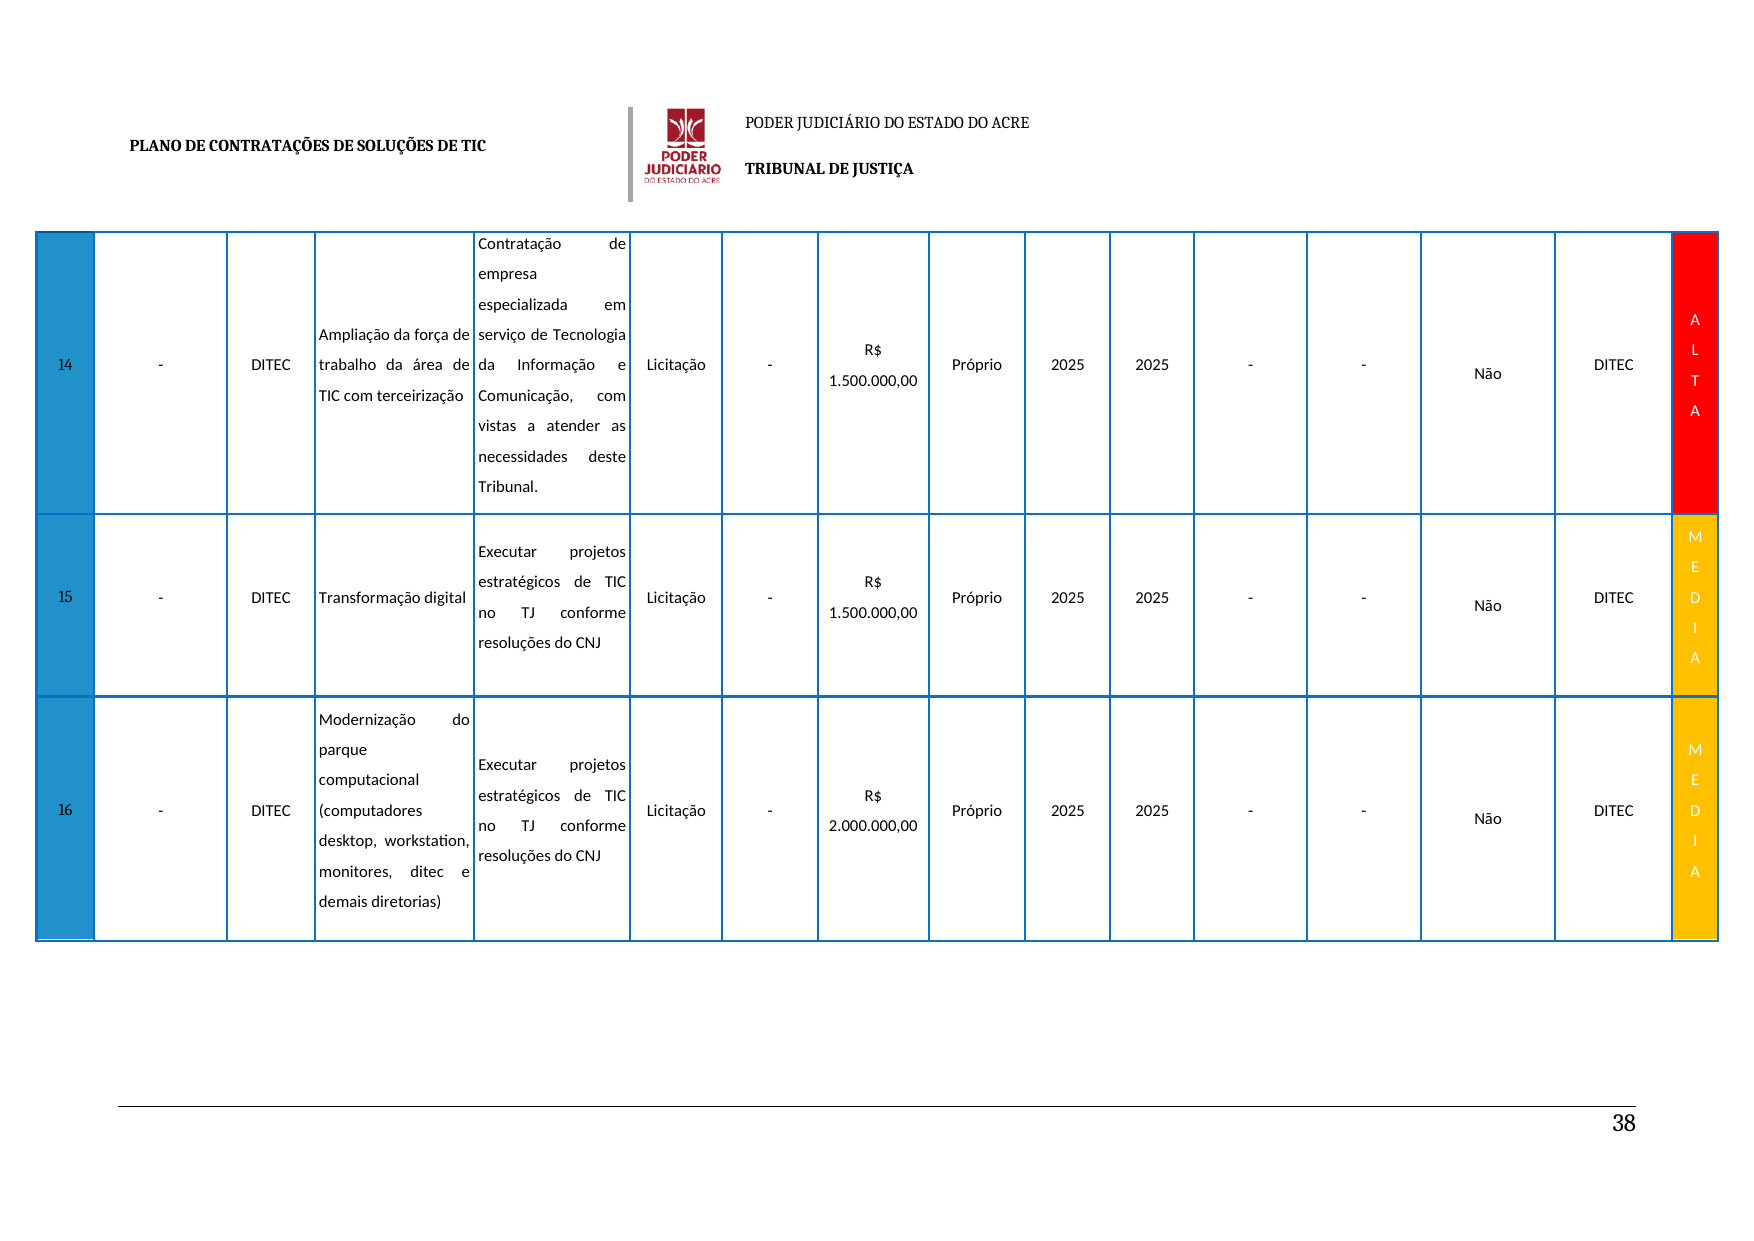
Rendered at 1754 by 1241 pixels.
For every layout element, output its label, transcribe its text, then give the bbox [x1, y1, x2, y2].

table_cell R$ 1.500.000,00 [819, 233, 928, 513]
table_cell - [723, 698, 817, 939]
table_cell 16 [38, 698, 93, 939]
table_cell MEDIA [1673, 698, 1717, 939]
table_cell Executar projetos estratégicos de TIC no TJ conforme resoluções do CNJ [475, 515, 629, 695]
table_cell Próprio [930, 515, 1024, 695]
table_cell DITEC [1556, 698, 1671, 939]
table_cell Não [1422, 515, 1554, 695]
table_cell Ampliação da força de trabalho da área de TIC com terceirização [316, 233, 473, 513]
table_cell Próprio [930, 233, 1024, 513]
table_cell ALTA [1673, 233, 1717, 513]
table_cell R$ 1.500.000,00 [819, 515, 928, 695]
table_cell 2025 [1111, 698, 1193, 939]
table_cell - [1195, 515, 1306, 695]
table_cell Licitação [631, 233, 721, 513]
table_cell - [723, 233, 817, 513]
table_cell - [1308, 515, 1420, 695]
table_cell - [723, 515, 817, 695]
table_cell - [1308, 233, 1420, 513]
table_cell Contratação de empresa especializada em serviço de Tecnologia da Informação e Comunicação, com vistas a atender as necessidades deste Tribunal. [475, 233, 629, 513]
table_cell DITEC [1556, 515, 1671, 695]
picture [641, 106, 723, 186]
table_cell Não [1422, 233, 1554, 513]
table_cell Transformação digital [316, 515, 473, 695]
table_cell 2025 [1026, 698, 1109, 939]
table_cell DITEC [228, 698, 314, 939]
table_cell 2025 [1111, 233, 1193, 513]
table_cell - [95, 515, 226, 695]
table_cell - [95, 233, 226, 513]
table_cell DITEC [228, 515, 314, 695]
table_cell R$ 2.000.000,00 [819, 698, 928, 939]
table_cell DITEC [1556, 233, 1671, 513]
table_cell Executar projetos estratégicos de TIC no TJ conforme resoluções do CNJ [475, 698, 629, 939]
table_cell 15 [38, 515, 93, 695]
table_cell Modernização do parque computacional (computadores desktop, workstation, monitores, ditec e demais diretorias) [316, 698, 473, 939]
table_cell 14 [38, 233, 93, 513]
table_cell 2025 [1026, 515, 1109, 695]
table_cell Licitação [631, 698, 721, 939]
table_cell 2025 [1026, 233, 1109, 513]
table_cell - [1308, 698, 1420, 939]
table_cell - [1195, 698, 1306, 939]
table_cell MEDIA [1673, 515, 1717, 695]
table_cell Próprio [930, 698, 1024, 939]
table_cell - [1195, 233, 1306, 513]
table_cell DITEC [228, 233, 314, 513]
table_cell - [95, 698, 226, 939]
table_cell 2025 [1111, 515, 1193, 695]
table_cell Licitação [631, 515, 721, 695]
table_cell Não [1422, 698, 1554, 939]
